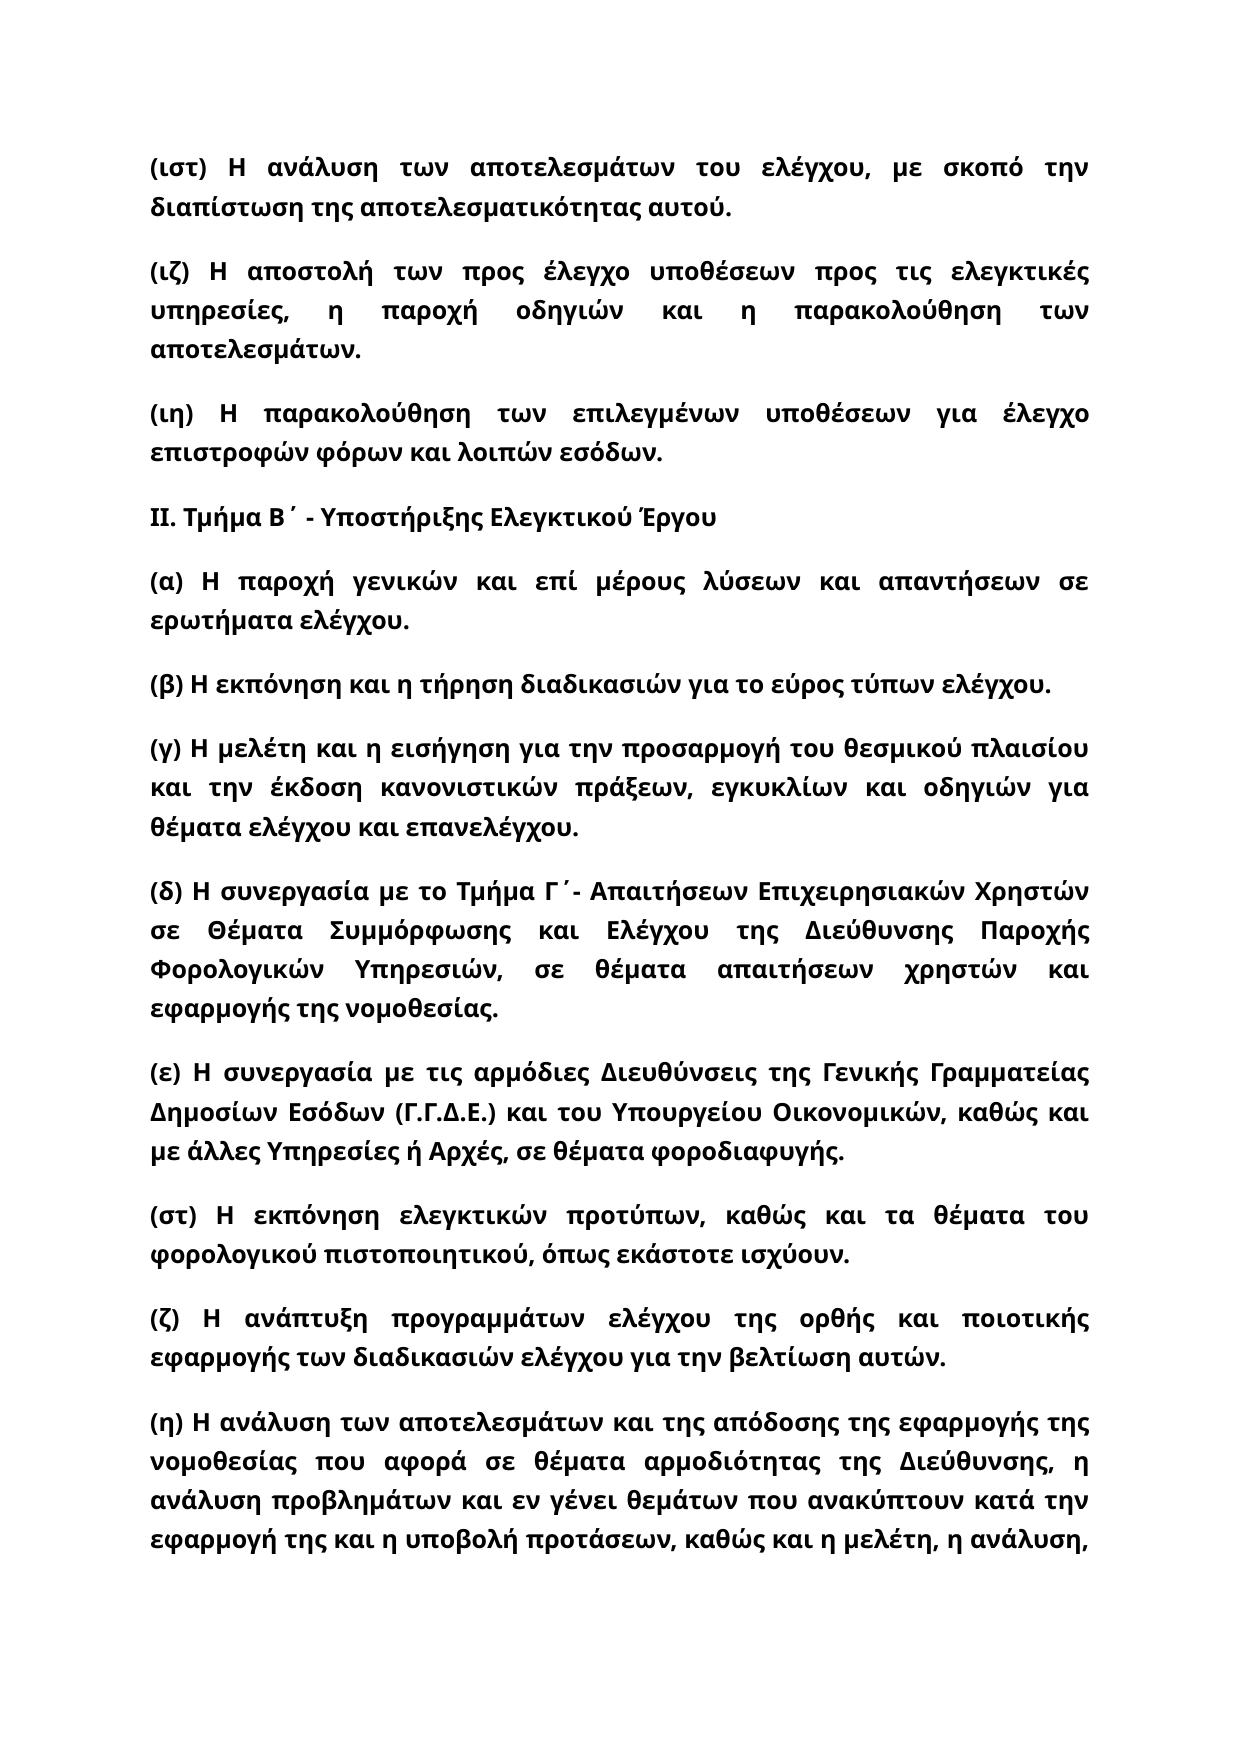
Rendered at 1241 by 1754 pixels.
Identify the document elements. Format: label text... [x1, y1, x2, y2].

text (β) Η εκπόνηση και η τήρηση διαδικασιών για το εύρος τύπων ελέγχου. [150, 667, 1090, 701]
text (ζ) Η ανάπτυξη προγραμμάτων ελέγχου της ορθής και ποιοτικής εφαρμογής των διαδικασιών ελέγχου για την βελτίωση αυτών. [150, 1301, 1090, 1374]
text (ε) Η συνεργασία με τις αρμόδιες Διευθύνσεις της Γενικής Γραμματείας Δημοσίων Εσόδων (Γ.Γ.Δ.Ε.) και του Υπουργείου Οικονομικών, καθώς και με άλλες Υπηρεσίες ή Αρχές, σε θέματα φοροδιαφυγής. [150, 1055, 1090, 1167]
text (δ) Η συνεργασία με το Τμήμα Γ΄- Απαιτήσεων Επιχειρησιακών Χρηστών σε Θέματα Συμμόρφωσης και Ελέγχου της Διεύθυνσης Παροχής Φορολογικών Υπηρεσιών, σε θέματα απαιτήσεων χρηστών και εφαρμογής της νομοθεσίας. [150, 873, 1090, 1025]
text (ιζ) Η αποστολή των προς έλεγχο υποθέσεων προς τις ελεγκτικές υπηρεσίες, η παροχή οδηγιών και η παρακολούθηση των αποτελεσμάτων. [150, 253, 1090, 366]
text (α) Η παροχή γενικών και επί μέρους λύσεων και απαντήσεων σε ερωτήματα ελέγχου. [150, 563, 1090, 637]
text (ιη) Η παρακολούθηση των επιλεγμένων υποθέσεων για έλεγχο επιστροφών φόρων και λοιπών εσόδων. [150, 396, 1090, 469]
text ΙΙ. Τμήμα Β΄ - Υποστήριξης Ελεγκτικού Έργου [150, 499, 1090, 533]
text (στ) Η εκπόνηση ελεγκτικών προτύπων, καθώς και τα θέματα του φορολογικού πιστοποιητικού, όπως εκάστοτε ισχύουν. [150, 1197, 1090, 1271]
text (γ) Η μελέτη και η εισήγηση για την προσαρμογή του θεσμικού πλαισίου και την έκδοση κανονιστικών πράξεων, εγκυκλίων και οδηγιών για θέματα ελέγχου και επανελέγχου. [150, 731, 1090, 843]
text (η) Η ανάλυση των αποτελεσμάτων και της απόδοσης της εφαρμογής της νομοθεσίας που αφορά σε θέματα αρμοδιότητας της Διεύθυνσης, η ανάλυση προβλημάτων και εν γένει θεμάτων που ανακύπτουν κατά την εφαρμογή της και η υποβολή προτάσεων, καθώς και η μελέτη, η ανάλυση, [150, 1404, 1090, 1556]
text (ιστ) Η ανάλυση των αποτελεσμάτων του ελέγχου, με σκοπό την διαπίστωση της αποτελεσματικότητας αυτού. [150, 150, 1090, 223]
